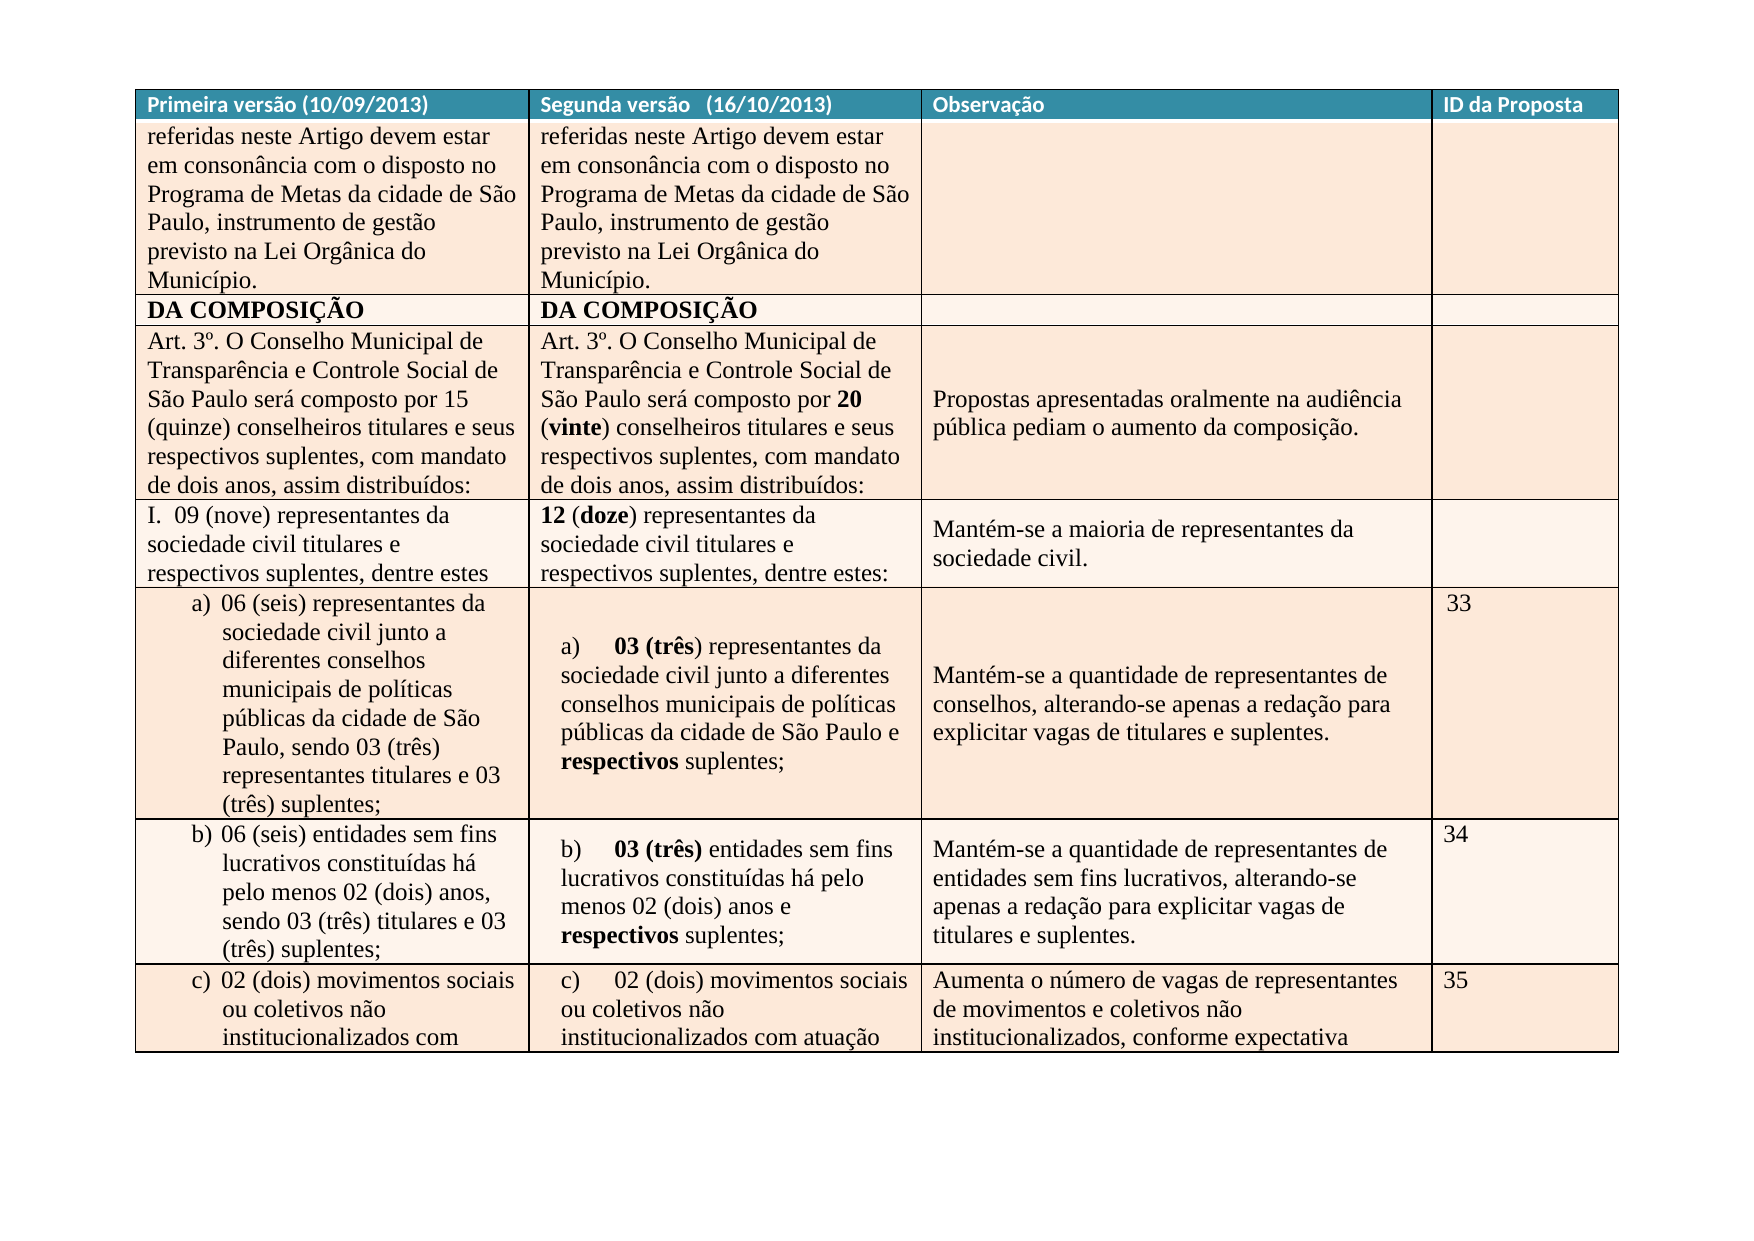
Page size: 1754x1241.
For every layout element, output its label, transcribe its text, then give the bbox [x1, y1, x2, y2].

table_cell 06 (seis) entidades sem fins lucrativos constituídas há pelo menos 02 (dois) anos, sendo 03 (três) titulares e 03 (três) suplentes; [136, 820, 528, 963]
table_header ID da Proposta [1433, 90, 1618, 119]
table_cell 02 (dois) movimentos sociais ou coletivos não institucionalizados com atuação [530, 965, 921, 1051]
table_cell Art. 3º. O Conselho Municipal de Transparência e Controle Social de São Paulo será composto por 20 (vinte) conselheiros titulares e seus respectivos suplentes, com mandato de dois anos, assim distribuídos: [530, 326, 921, 499]
table_cell Art. 3º. O Conselho Municipal de Transparência e Controle Social de São Paulo será composto por 15 (quinze) conselheiros titulares e seus respectivos suplentes, com mandato de dois anos, assim distribuídos: [136, 326, 528, 499]
table_cell 34 [1433, 820, 1618, 963]
table_cell Mantém-se a quantidade de representantes de conselhos, alterando-se apenas a redação para explicitar vagas de titulares e suplentes. [922, 588, 1431, 818]
table_cell Mantém-se a quantidade de representantes de entidades sem fins lucrativos, alterando-se apenas a redação para explicitar vagas de titulares e suplentes. [922, 820, 1431, 963]
table_header Segunda versão (16/10/2013) [530, 90, 921, 119]
table_cell Propostas apresentadas oralmente na audiência pública pediam o aumento da composição. [922, 326, 1431, 499]
table_cell 33 [1433, 588, 1618, 818]
table_cell 12 (doze) representantes da sociedade civil titulares e respectivos suplentes, dentre estes: [530, 500, 921, 586]
table_header Primeira versão (10/09/2013) [136, 90, 528, 119]
table_cell I. 09 (nove) representantes da sociedade civil titulares e respectivos suplentes, dentre estes [136, 500, 528, 586]
table_cell referidas neste Artigo devem estar em consonância com o disposto no Programa de Metas da cidade de São Paulo, instrumento de gestão previsto na Lei Orgânica do Município. [136, 123, 528, 294]
table_cell Aumenta o número de vagas de representantes de movimentos e coletivos não institucionalizados, conforme expectativa [922, 965, 1431, 1051]
table_header Observação [922, 90, 1431, 119]
table_cell referidas neste Artigo devem estar em consonância com o disposto no Programa de Metas da cidade de São Paulo, instrumento de gestão previsto na Lei Orgânica do Município. [530, 123, 921, 294]
table_cell DA COMPOSIÇÃO [136, 295, 528, 324]
table_cell 35 [1433, 965, 1618, 1051]
table_cell 03 (três) representantes da sociedade civil junto a diferentes conselhos municipais de políticas públicas da cidade de São Paulo e respectivos suplentes; [530, 588, 921, 818]
table_cell Mantém-se a maioria de representantes da sociedade civil. [922, 500, 1431, 586]
table_cell 06 (seis) representantes da sociedade civil junto a diferentes conselhos municipais de políticas públicas da cidade de São Paulo, sendo 03 (três) representantes titulares e 03 (três) suplentes; [136, 588, 528, 818]
table_cell [1433, 295, 1618, 324]
table_cell [922, 295, 1431, 324]
table_cell [1433, 326, 1618, 499]
table_cell [1433, 500, 1618, 586]
table_cell [922, 123, 1431, 294]
table_cell [1433, 123, 1618, 294]
table_cell 03 (três) entidades sem fins lucrativos constituídas há pelo menos 02 (dois) anos e respectivos suplentes; [530, 820, 921, 963]
table_cell DA COMPOSIÇÃO [530, 295, 921, 324]
table_cell 02 (dois) movimentos sociais ou coletivos não institucionalizados com [136, 965, 528, 1051]
